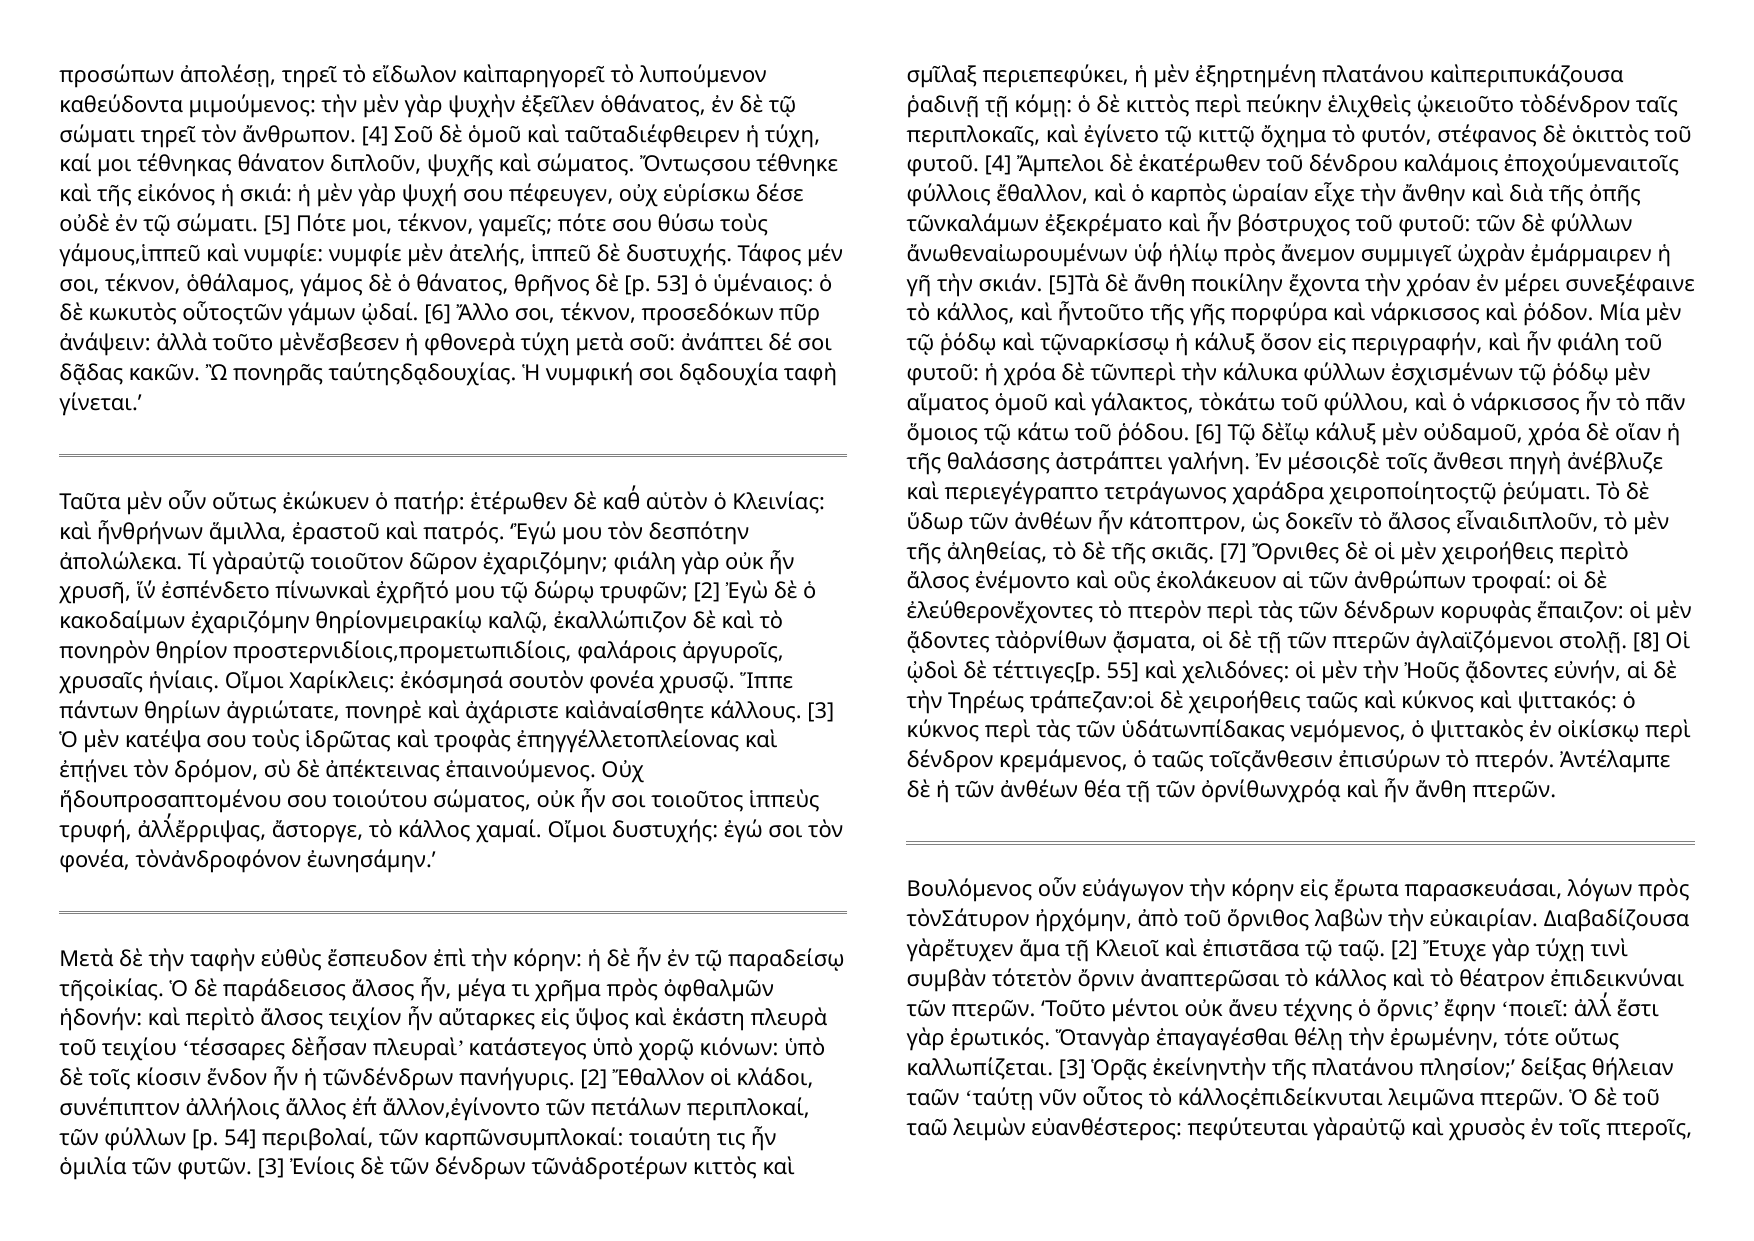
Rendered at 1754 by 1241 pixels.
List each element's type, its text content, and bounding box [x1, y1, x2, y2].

text Ταῦτα μὲν οὖν οὕτως ἐκώκυεν ὁ πατήρ: ἑτέρωθεν δὲ καθ̓ αὑτὸν ὁ Κλεινίας: καὶ ἦνθρήνων ἅμιλλα, ἐραστοῦ καὶ πατρός. ‘Ἐγώ μου τὸν δεσπότην ἀπολώλεκα. Τί γὰραὐτῷ τοιοῦτον δῶρον ἐχαριζόμην; φιάλη γὰρ οὐκ ἦν χρυσῆ, ἵν̓ ἐσπένδετο πίνωνκαὶ ἐχρῆτό μου τῷ δώρῳ τρυφῶν; [2] Ἐγὼ δὲ ὁ κακοδαίμων ἐχαριζόμην θηρίονμειρακίῳ καλῷ, ἐκαλλώπιζον δὲ καὶ τὸ πονηρὸν θηρίον προστερνιδίοις,προμετωπιδίοις, φαλάροις ἀργυροῖς, χρυσαῖς ἡνίαις. Οἴμοι Χαρίκλεις: ἐκόσμησά σουτὸν φονέα χρυσῷ. Ἵππε πάντων θηρίων ἀγριώτατε, πονηρὲ καὶ ἀχάριστε καὶἀναίσθητε κάλλους. [3] Ὁ μὲν κατέψα σου τοὺς ἱδρῶτας καὶ τροφὰς ἐπηγγέλλετοπλείονας καὶ ἐπῄνει τὸν δρόμον, σὺ δὲ ἀπέκτεινας ἐπαινούμενος. Οὐχ ἥδουπροσαπτομένου σου τοιούτου σώματος, οὐκ ἦν σοι τοιοῦτος ἱππεὺς τρυφή, ἀλλ̓ἔρριψας, ἄστοργε, τὸ κάλλος χαμαί. Οἴμοι δυστυχής: ἐγώ σοι τὸν φονέα, τὸνἀνδροφόνον ἐωνησάμην.’ [59, 486, 847, 873]
text προσώπων ἀπολέσῃ, τηρεῖ τὸ εἴδωλον καὶπαρηγορεῖ τὸ λυπούμενον καθεύδοντα μιμούμενος: τὴν μὲν γὰρ ψυχὴν ἐξεῖλεν ὁθάνατος, ἐν δὲ τῷ σώματι τηρεῖ τὸν ἄνθρωπον. [4] Σοῦ δὲ ὁμοῦ καὶ ταῦταδιέφθειρεν ἡ τύχη, καί μοι τέθνηκας θάνατον διπλοῦν, ψυχῆς καὶ σώματος. Ὄντωςσου τέθνηκε καὶ τῆς εἰκόνος ἡ σκιά: ἡ μὲν γὰρ ψυχή σου πέφευγεν, οὐχ εὑρίσκω δέσε οὐδὲ ἐν τῷ σώματι. [5] Πότε μοι, τέκνον, γαμεῖς; πότε σου θύσω τοὺς γάμους,ἱππεῦ καὶ νυμφίε: νυμφίε μὲν ἀτελής, ἱππεῦ δὲ δυστυχής. Τάφος μέν σοι, τέκνον, ὁθάλαμος, γάμος δὲ ὁ θάνατος, θρῆνος δὲ [p. 53] ὁ ὑμέναιος: ὁ δὲ κωκυτὸς οὗτοςτῶν γάμων ᾠδαί. [6] Ἄλλο σοι, τέκνον, προσεδόκων πῦρ ἀνάψειν: ἀλλὰ τοῦτο μὲνἔσβεσεν ἡ φθονερὰ τύχη μετὰ σοῦ: ἀνάπτει δέ σοι δᾷδας κακῶν. Ὢ πονηρᾶς ταύτηςδᾳδουχίας. Ἡ νυμφική σοι δᾳδουχία ταφὴ γίνεται.’ [59, 59, 847, 417]
text Μετὰ δὲ τὴν ταφὴν εὐθὺς ἔσπευδον ἐπὶ τὴν κόρην: ἡ δὲ ἦν ἐν τῷ παραδείσῳ τῆςοἰκίας. Ὁ δὲ παράδεισος ἄλσος ἦν, μέγα τι χρῆμα πρὸς ὀφθαλμῶν ἡδονήν: καὶ περὶτὸ ἄλσος τειχίον ἦν αὔταρκες εἰς ὕψος καὶ ἑκάστη πλευρὰ τοῦ τειχίου ‘τέσσαρες δὲἦσαν πλευραὶ’ κατάστεγος ὑπὸ χορῷ κιόνων: ὑπὸ δὲ τοῖς κίοσιν ἔνδον ἦν ἡ τῶνδένδρων πανήγυρις. [2] Ἔθαλλον οἱ κλάδοι, συνέπιπτον ἀλλήλοις ἄλλος ἐπ̓ ἄλλον,ἐγίνοντο τῶν πετάλων περιπλοκαί, τῶν φύλλων [p. 54] περιβολαί, τῶν καρπῶνσυμπλοκαί: τοιαύτη τις ἦν ὁμιλία τῶν φυτῶν. [3] Ἐνίοις δὲ τῶν δένδρων τῶνἁδροτέρων κιττὸς καὶ [59, 943, 847, 1181]
text σμῖλαξ περιεπεφύκει, ἡ μὲν ἐξηρτημένη πλατάνου καὶπεριπυκάζουσα ῥαδινῇ τῇ κόμῃ: ὁ δὲ κιττὸς περὶ πεύκην ἑλιχθεὶς ᾠκειοῦτο τὸδένδρον ταῖς περιπλοκαῖς, καὶ ἐγίνετο τῷ κιττῷ ὄχημα τὸ φυτόν, στέφανος δὲ ὁκιττὸς τοῦ φυτοῦ. [4] Ἄμπελοι δὲ ἑκατέρωθεν τοῦ δένδρου καλάμοις ἐποχούμεναιτοῖς φύλλοις ἔθαλλον, καὶ ὁ καρπὸς ὡραίαν εἶχε τὴν ἄνθην καὶ διὰ τῆς ὀπῆς τῶνκαλάμων ἐξεκρέματο καὶ ἦν βόστρυχος τοῦ φυτοῦ: τῶν δὲ φύλλων ἄνωθεναἰωρουμένων ὑφ̓ ἡλίῳ πρὸς ἄνεμον συμμιγεῖ ὠχρὰν ἐμάρμαιρεν ἡ γῆ τὴν σκιάν. [5]Τὰ δὲ ἄνθη ποικίλην ἔχοντα τὴν χρόαν ἐν μέρει συνεξέφαινε τὸ κάλλος, καὶ ἦντοῦτο τῆς γῆς πορφύρα καὶ νάρκισσος καὶ ῥόδον. Μία μὲν τῷ ῥόδῳ καὶ τῷναρκίσσῳ ἡ κάλυξ ὅσον εἰς περιγραφήν, καὶ ἦν φιάλη τοῦ φυτοῦ: ἡ χρόα δὲ τῶνπερὶ τὴν κάλυκα φύλλων ἐσχισμένων τῷ ῥόδῳ μὲν αἵματος ὁμοῦ καὶ γάλακτος, τὸκάτω τοῦ φύλλου, καὶ ὁ νάρκισσος ἦν τὸ πᾶν ὅμοιος τῷ κάτω τοῦ ῥόδου. [6] Τῷ δὲἴῳ κάλυξ μὲν οὐδαμοῦ, χρόα δὲ οἵαν ἡ τῆς θαλάσσης ἀστράπτει γαλήνη. Ἐν μέσοιςδὲ τοῖς ἄνθεσι πηγὴ ἀνέβλυζε καὶ περιεγέγραπτο τετράγωνος χαράδρα χειροποίητοςτῷ ῥεύματι. Τὸ δὲ ὕδωρ τῶν ἀνθέων ἦν κάτοπτρον, ὡς δοκεῖν τὸ ἄλσος εἶναιδιπλοῦν, τὸ μὲν τῆς ἀληθείας, τὸ δὲ τῆς σκιᾶς. [7] Ὄρνιθες δὲ οἱ μὲν χειροήθεις περὶτὸ ἄλσος ἐνέμοντο καὶ οὓς ἐκολάκευον αἱ τῶν ἀνθρώπων τροφαί: οἱ δὲ ἐλεύθερονἔχοντες τὸ πτερὸν περὶ τὰς τῶν δένδρων κορυφὰς ἔπαιζον: οἱ μὲν ᾄδοντες τὰὀρνίθων ᾄσματα, οἱ δὲ τῇ τῶν πτερῶν ἀγλαϊζόμενοι στολῇ. [8] Οἱ ᾠδοὶ δὲ τέττιγες[p. 55] καὶ χελιδόνες: οἱ μὲν τὴν Ἠοῦς ᾄδοντες εὐνήν, αἱ δὲ τὴν Τηρέως τράπεζαν:οἱ δὲ χειροήθεις ταῶς καὶ κύκνος καὶ ψιττακός: ὁ κύκνος περὶ τὰς τῶν ὑδάτωνπίδακας νεμόμενος, ὁ ψιττακὸς ἐν οἰκίσκῳ περὶ δένδρον κρεμάμενος, ὁ ταῶς τοῖςἄνθεσιν ἐπισύρων τὸ πτερόν. Ἀντέλαμπε δὲ ἡ τῶν ἀνθέων θέα τῇ τῶν ὀρνίθωνχρόᾳ καὶ ἦν ἄνθη πτερῶν. [906, 59, 1695, 804]
text Βουλόμενος οὖν εὐάγωγον τὴν κόρην εἰς ἔρωτα παρασκευάσαι, λόγων πρὸς τὸνΣάτυρον ἠρχόμην, ἀπὸ τοῦ ὄρνιθος λαβὼν τὴν εὐκαιρίαν. Διαβαδίζουσα γὰρἔτυχεν ἅμα τῇ Κλειοῖ καὶ ἐπιστᾶσα τῷ ταῷ. [2] Ἔτυχε γὰρ τύχῃ τινὶ συμβὰν τότετὸν ὄρνιν ἀναπτερῶσαι τὸ κάλλος καὶ τὸ θέατρον ἐπιδεικνύναι τῶν πτερῶν. ‘Τοῦτο μέντοι οὐκ ἄνευ τέχνης ὁ ὄρνις’ ἔφην ‘ποιεῖ: ἀλλ̓ ἔστι γὰρ ἐρωτικός. Ὅτανγὰρ ἐπαγαγέσθαι θέλῃ τὴν ἐρωμένην, τότε οὕτως καλλωπίζεται. [3] Ὁρᾷς ἐκείνηντὴν τῆς πλατάνου πλησίον;’ δείξας θήλειαν ταῶν ‘ταύτῃ νῦν οὗτος τὸ κάλλοςἐπιδείκνυται λειμῶνα πτερῶν. Ὁ δὲ τοῦ ταῶ λειμὼν εὐανθέστερος: πεφύτευται γὰραὐτῷ καὶ χρυσὸς ἐν τοῖς πτεροῖς, [906, 873, 1695, 1141]
